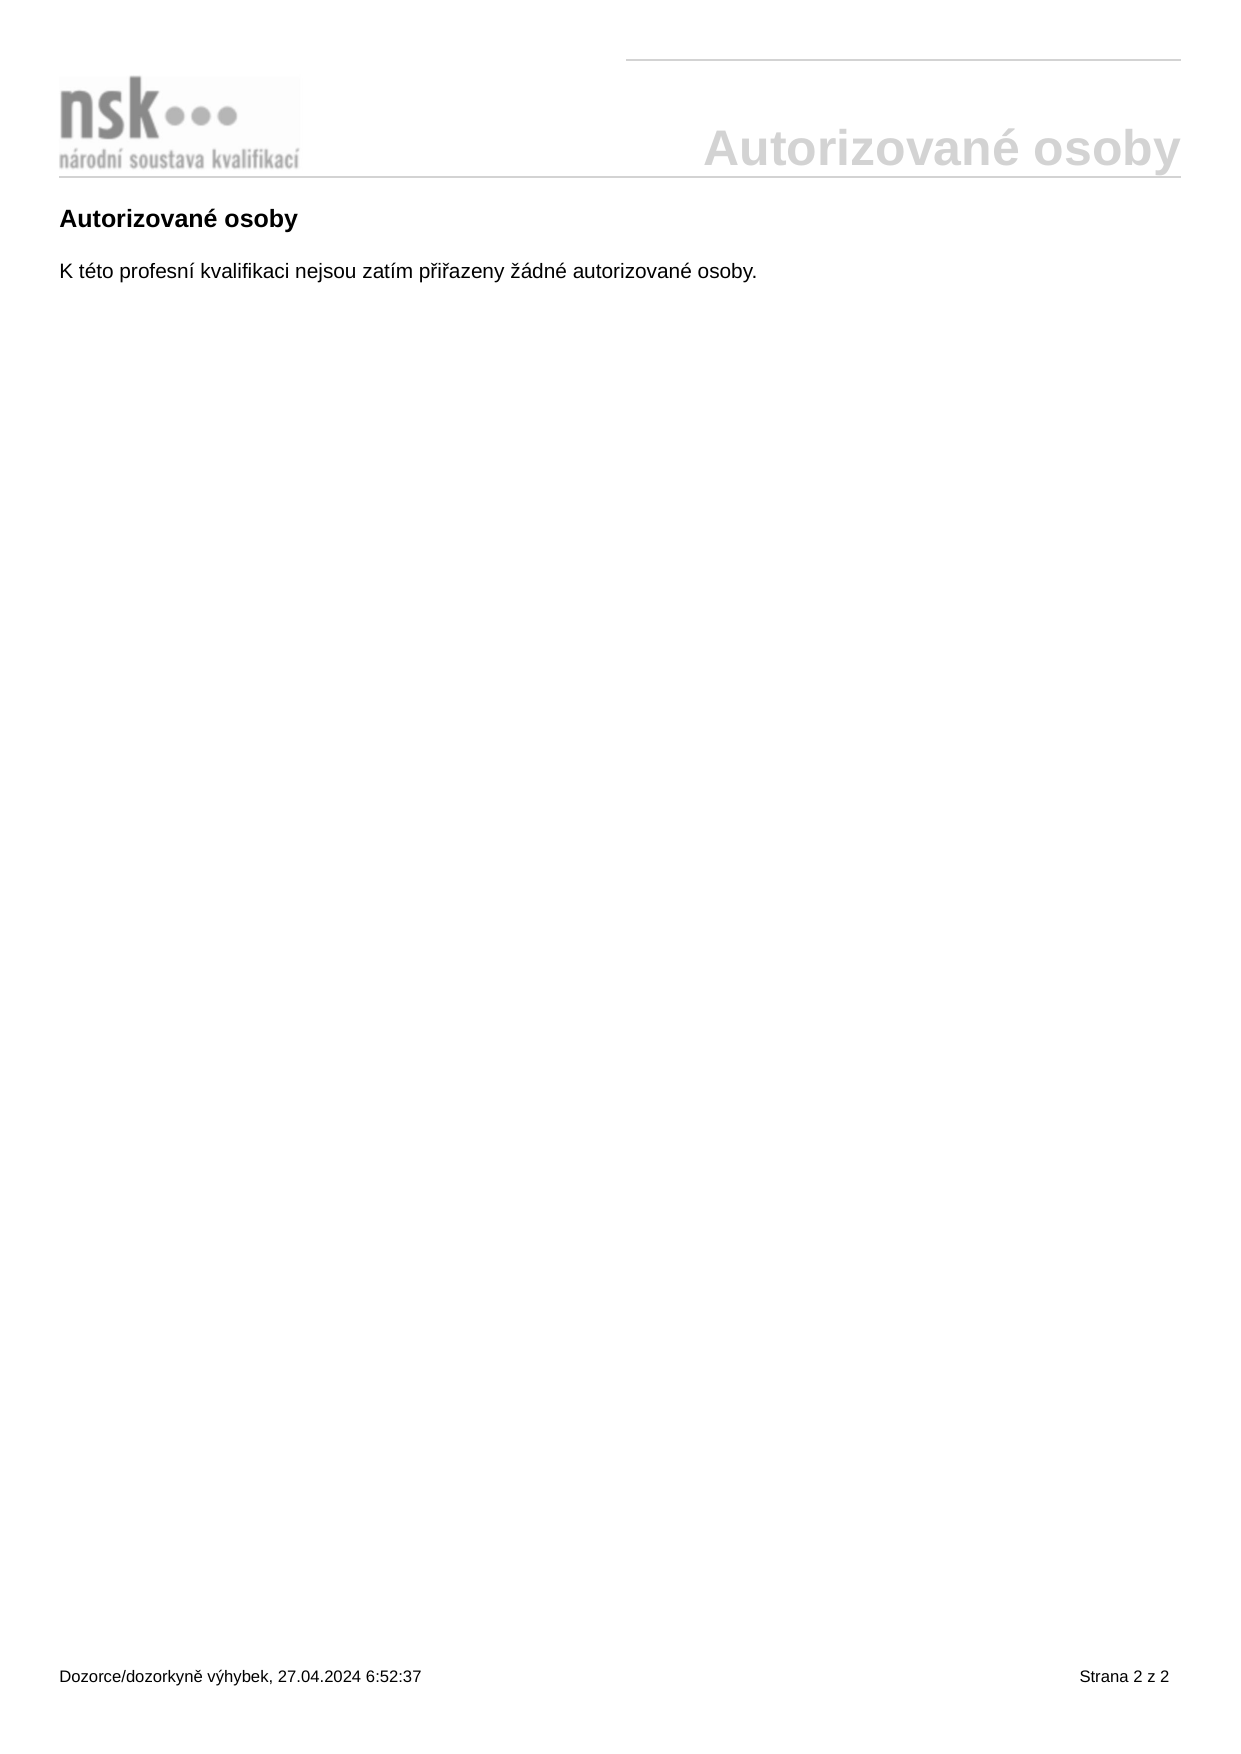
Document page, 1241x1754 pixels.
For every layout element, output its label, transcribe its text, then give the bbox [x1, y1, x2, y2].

table_cell [620, 1183, 626, 1421]
table_cell [1169, 1183, 1181, 1421]
table_cell [59, 1421, 483, 1658]
table_cell [626, 1183, 862, 1421]
table_cell [59, 883, 483, 1183]
table_cell [862, 883, 1169, 1183]
table_cell [59, 178, 1181, 194]
table_cell [484, 583, 620, 883]
table_cell [620, 583, 626, 883]
table_cell [484, 1183, 620, 1421]
table_cell [621, 59, 626, 170]
table_cell Autorizované osoby [59, 200, 1181, 236]
table_cell [484, 1421, 620, 1658]
table_cell [484, 171, 620, 176]
picture [58, 59, 621, 171]
table_cell [862, 236, 1169, 259]
table_cell [626, 283, 862, 583]
table_cell [59, 583, 483, 883]
table_cell [862, 194, 1169, 200]
table_cell [620, 236, 626, 259]
table_cell Autorizované osoby [626, 61, 1181, 176]
table_cell [862, 283, 1169, 583]
table_cell [59, 1183, 483, 1421]
table_cell [626, 583, 862, 883]
table_cell Strana 2 z 2 [862, 1658, 1169, 1694]
table_cell [59, 283, 483, 583]
table_cell [1169, 1658, 1181, 1694]
table_cell [59, 194, 483, 200]
table_cell K této profesní kvalifikaci nejsou zatím přiřazeny žádné autorizované osoby. [59, 259, 1181, 283]
table_cell [626, 194, 862, 200]
table_cell Dozorce/dozorkyně výhybek, 27.04.2024 6:52:37 [59, 1658, 862, 1694]
table_cell [1169, 236, 1181, 259]
table_cell [484, 194, 620, 200]
table_cell [484, 236, 620, 259]
table_cell [620, 883, 626, 1183]
table_cell [620, 283, 626, 583]
table_cell [626, 883, 862, 1183]
table_cell [484, 883, 620, 1183]
table_cell [484, 283, 620, 583]
table_cell [626, 236, 862, 259]
table_cell [626, 1421, 862, 1658]
table_cell [1169, 1421, 1181, 1658]
table_cell [862, 1421, 1169, 1658]
table_cell [59, 171, 483, 176]
table_cell [1169, 194, 1181, 200]
table_cell [862, 583, 1169, 883]
table_cell [862, 1183, 1169, 1421]
table_cell [1169, 583, 1181, 883]
table_cell [1169, 883, 1181, 1183]
table_cell [620, 1421, 626, 1658]
table_cell [1169, 283, 1181, 583]
table_cell [59, 236, 483, 259]
